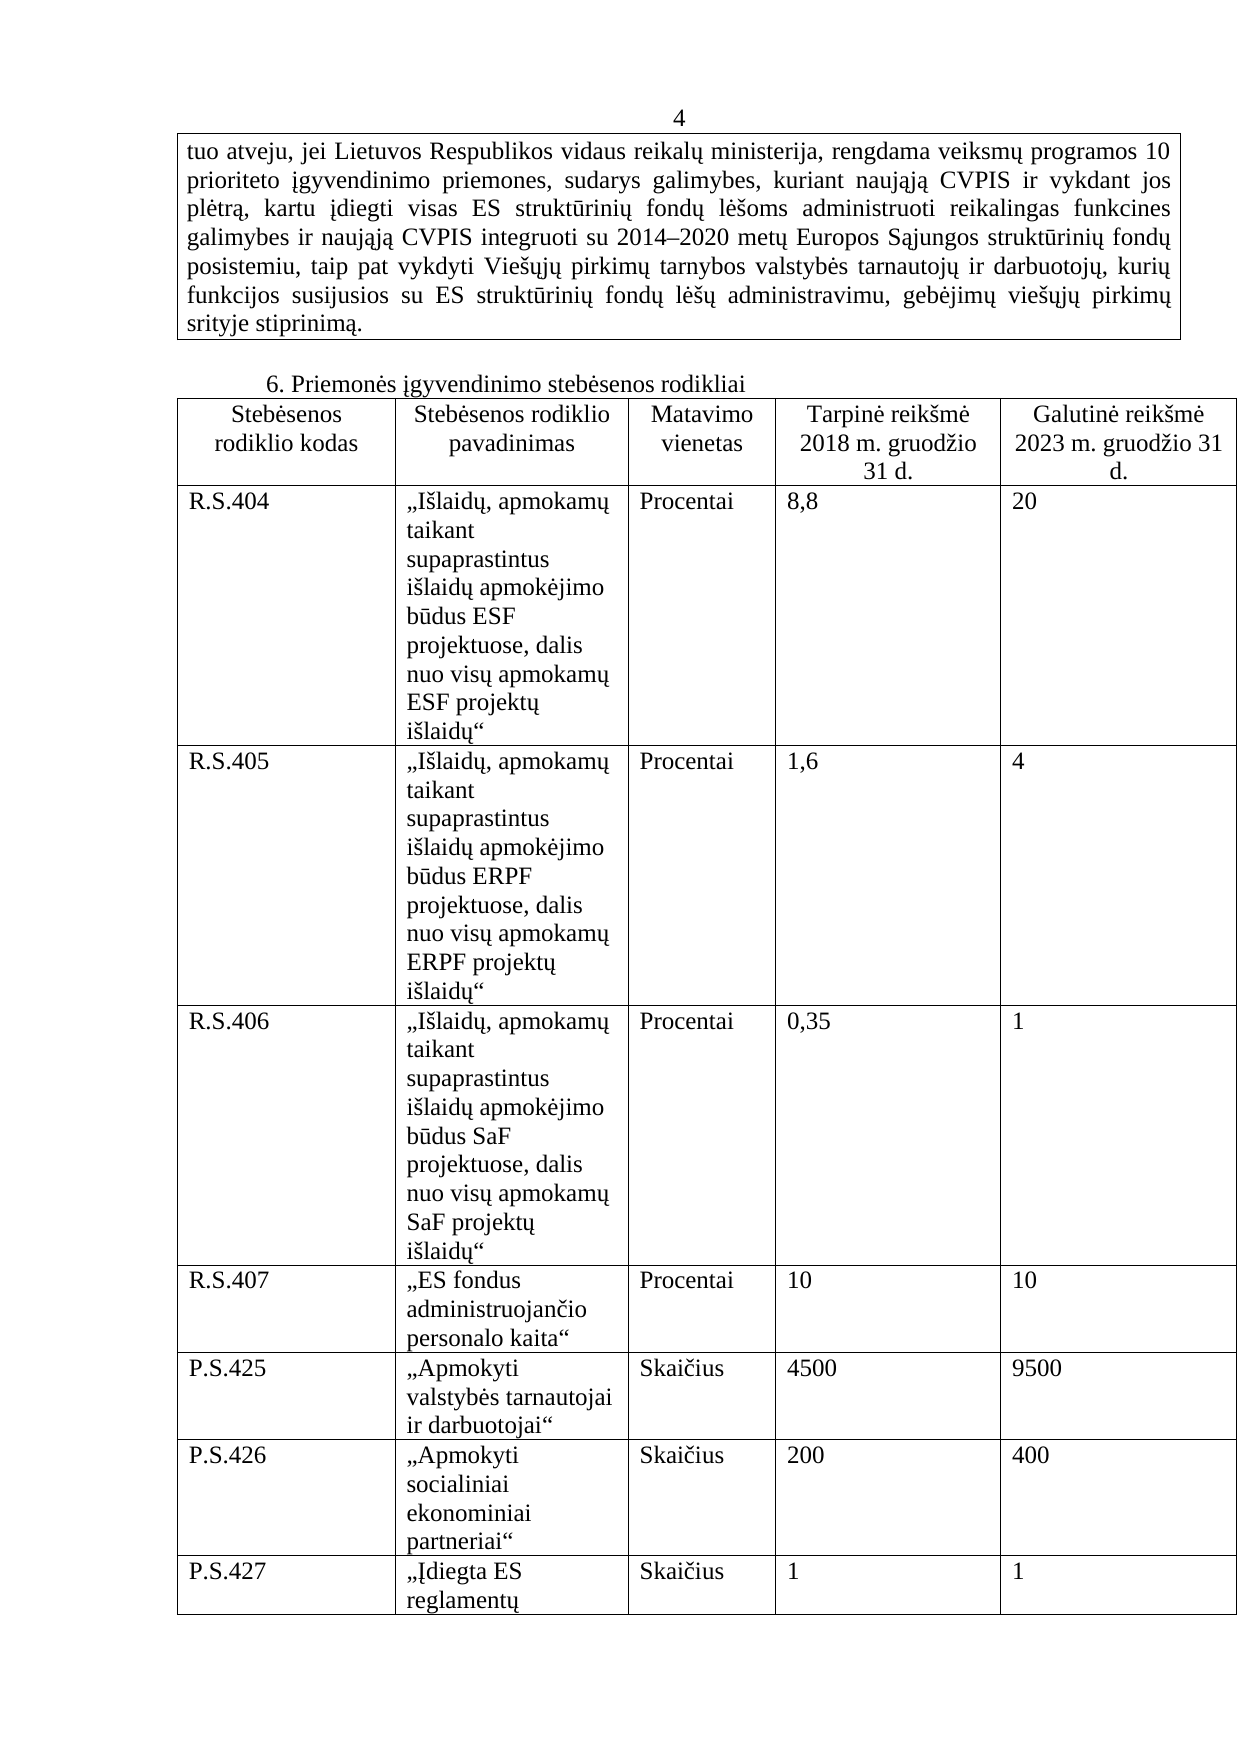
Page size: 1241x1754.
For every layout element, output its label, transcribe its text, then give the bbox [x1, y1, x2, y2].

table_header Matavimo vienetas [629, 399, 775, 485]
table_cell „Išlaidų, apmokamų taikant supaprastintus išlaidų apmokėjimo būdus ESF projektuose, dalis nuo visų apmokamų ESF projektų išlaidų“ [396, 486, 628, 745]
table_cell 400 [1001, 1440, 1236, 1555]
text 6. Priemonės įgyvendinimo stebėsenos rodikliai [266, 369, 1181, 398]
table_cell 1 [1001, 1556, 1236, 1614]
table_cell 8,8 [776, 486, 1000, 745]
table_cell Procentai [629, 1266, 775, 1352]
table_cell 0,35 [776, 1006, 1000, 1264]
table_cell P.S.426 [178, 1440, 395, 1555]
table_cell Skaičius [629, 1556, 775, 1614]
table_cell Procentai [629, 746, 775, 1005]
table_cell Procentai [629, 1006, 775, 1264]
table_cell „Apmokyti socialiniai ekonominiai partneriai“ [396, 1440, 628, 1555]
table_cell 10 [776, 1266, 1000, 1352]
table_cell „ES fondus administruojančio personalo kaita“ [396, 1266, 628, 1352]
table_cell 200 [776, 1440, 1000, 1555]
table_header Stebėsenos rodiklio kodas [178, 399, 395, 485]
table_cell R.S.406 [178, 1006, 395, 1264]
table_cell P.S.425 [178, 1353, 395, 1439]
table_cell R.S.405 [178, 746, 395, 1005]
table_cell 1 [1001, 1006, 1236, 1264]
table_cell 1,6 [776, 746, 1000, 1005]
table_cell 10 [1001, 1266, 1236, 1352]
table_cell 4 [1001, 746, 1236, 1005]
table_cell „Įdiegta ES reglamentų [396, 1556, 628, 1614]
table_cell „Išlaidų, apmokamų taikant supaprastintus išlaidų apmokėjimo būdus SaF projektuose, dalis nuo visų apmokamų SaF projektų išlaidų“ [396, 1006, 628, 1264]
table_cell „Išlaidų, apmokamų taikant supaprastintus išlaidų apmokėjimo būdus ERPF projektuose, dalis nuo visų apmokamų ERPF projektų išlaidų“ [396, 746, 628, 1005]
table_cell 20 [1001, 486, 1236, 745]
table_header Tarpinė reikšmė 2018 m. gruodžio 31 d. [776, 399, 1000, 485]
text tuo atveju, jei Lietuvos Respublikos vidaus reikalų ministerija, rengdama veiksmų programos 10 prioriteto įgyvendinimo priemones, sudarys galimybes, kuriant naująją CVPIS ir vykdant jos plėtrą, kartu įdiegti visas ES struktūrinių fondų lėšoms administruoti reikalingas funkcines galimybes ir naująją CVPIS integruoti su 2014–2020 metų Europos Sąjungos struktūrinių fondų posistemiu, taip pat vykdyti Viešųjų pirkimų tarnybos valstybės tarnautojų ir darbuotojų, kurių funkcijos susijusios su ES struktūrinių fondų lėšų administravimu, gebėjimų viešųjų pirkimų srityje stiprinimą. [178, 134, 1180, 339]
table_cell Skaičius [629, 1440, 775, 1555]
table_cell 4500 [776, 1353, 1000, 1439]
table_cell R.S.404 [178, 486, 395, 745]
table_cell „Apmokyti valstybės tarnautojai ir darbuotojai“ [396, 1353, 628, 1439]
table_cell R.S.407 [178, 1266, 395, 1352]
table_header Stebėsenos rodiklio pavadinimas [396, 399, 628, 485]
table_cell 9500 [1001, 1353, 1236, 1439]
table_cell Procentai [629, 486, 775, 745]
table_cell Skaičius [629, 1353, 775, 1439]
table_header Galutinė reikšmė 2023 m. gruodžio 31 d. [1001, 399, 1236, 485]
table_cell P.S.427 [178, 1556, 395, 1614]
table_cell 1 [776, 1556, 1000, 1614]
